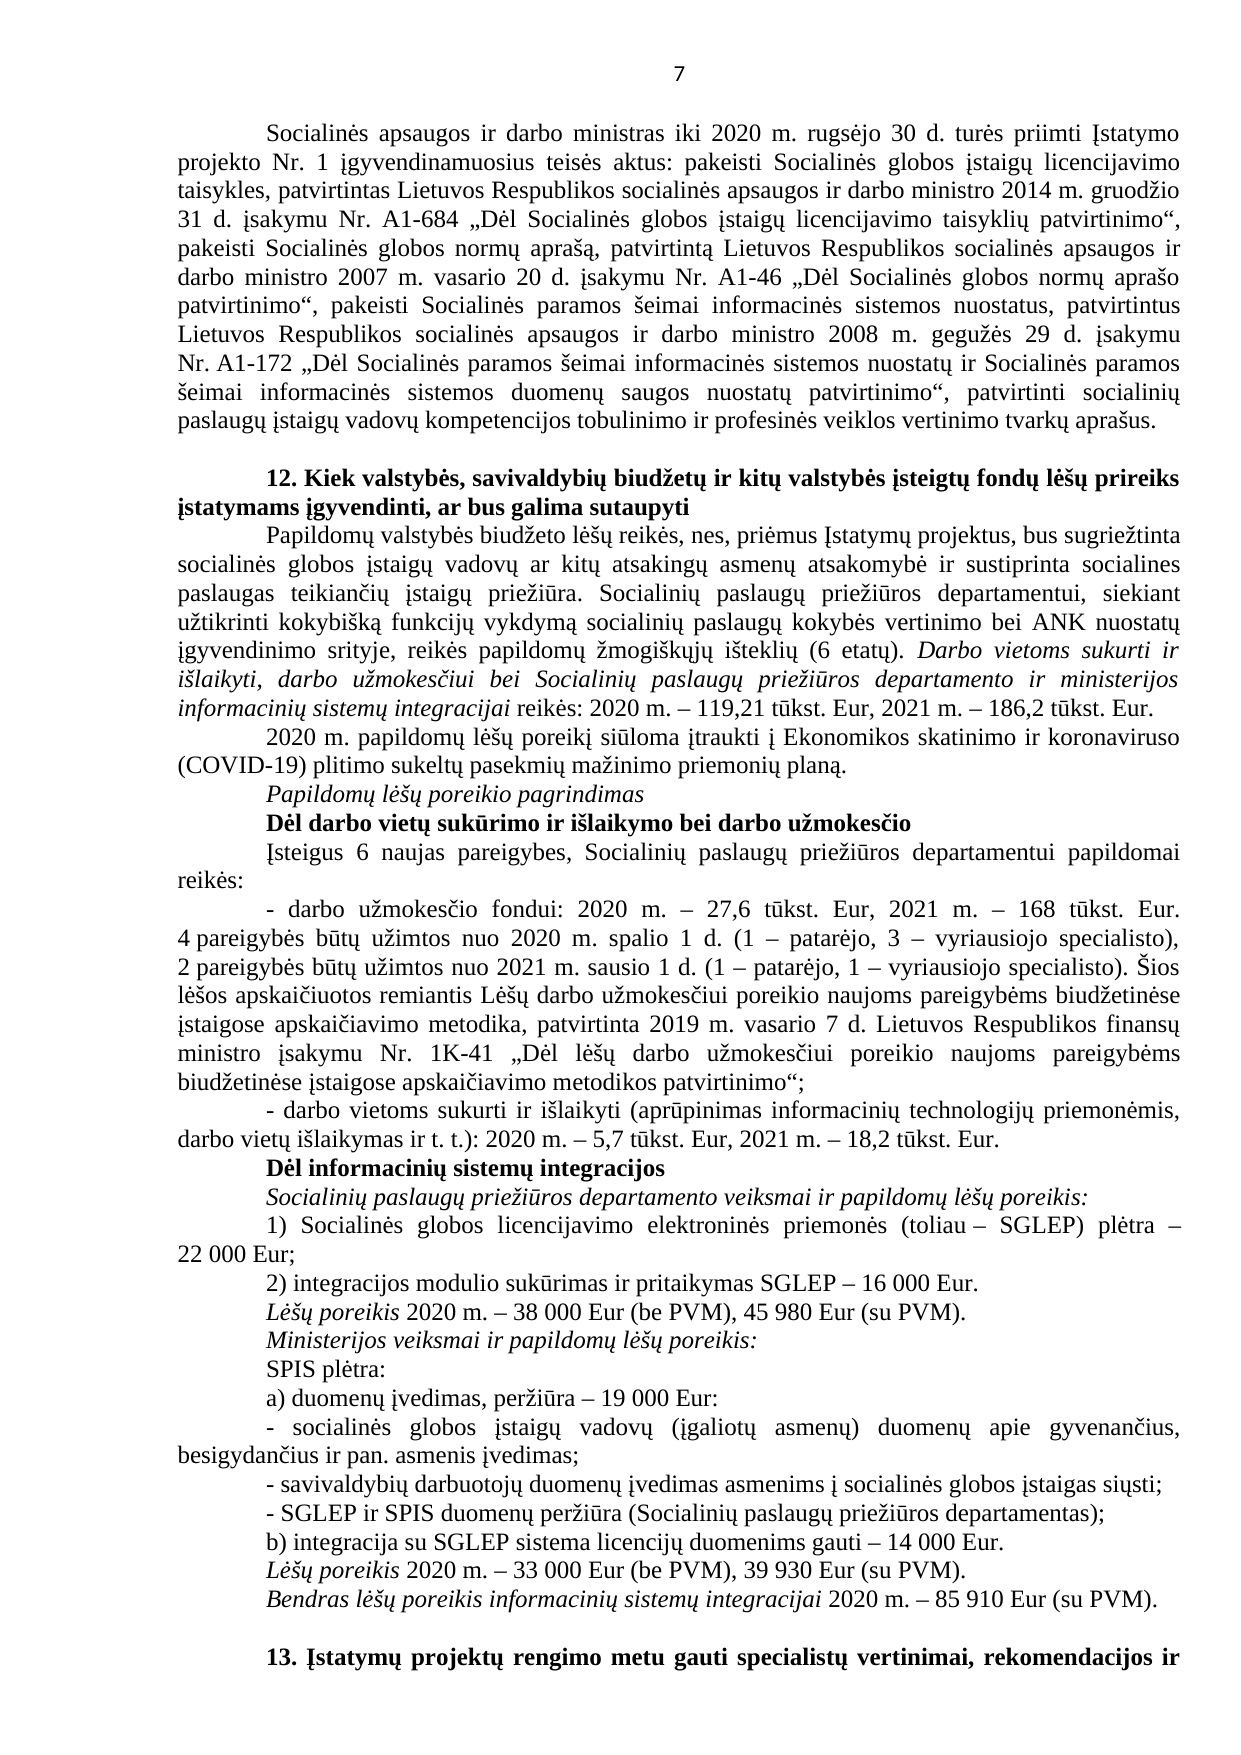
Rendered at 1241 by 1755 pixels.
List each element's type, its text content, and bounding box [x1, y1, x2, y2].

text b) integracija su SGLEP sistema licencijų duomenims gauti – 14 000 Eur. [177, 1527, 1181, 1556]
text Papildomų lėšų poreikio pagrindimas [177, 779, 1181, 808]
text - savivaldybių darbuotojų duomenų įvedimas asmenims į socialinės globos įstaigas siųsti; [177, 1469, 1181, 1498]
text - darbo užmokesčio fondui: 2020 m. – 27,6 tūkst. Eur, 2021 m. – 168 tūkst. Eur. 4 pareigybės būtų užimtos nuo 2020 m. spalio 1 d. (1 – patarėjo, 3 – vyriausiojo specialisto), 2 pareigybės būtų užimtos nuo 2021 m. sausio 1 d. (1 – patarėjo, 1 – vyriausiojo specialisto). Šios lėšos apskaičiuotos remiantis Lėšų darbo užmokesčiui poreikio naujoms pareigybėms biudžetinėse įstaigose apskaičiavimo metodika, patvirtinta 2019 m. vasario 7 d. Lietuvos Respublikos finansų ministro įsakymu Nr. 1K-41 „Dėl lėšų darbo užmokesčiui poreikio naujoms pareigybėms biudžetinėse įstaigose apskaičiavimo metodikos patvirtinimo“; [177, 894, 1181, 1096]
text a) duomenų įvedimas, peržiūra – 19 000 Eur: [177, 1383, 1181, 1412]
text 12. Kiek valstybės, savivaldybių biudžetų ir kitų valstybės įsteigtų fondų lėšų prireiks įstatymams įgyvendinti, ar bus galima sutaupyti [177, 463, 1181, 521]
text Dėl darbo vietų sukūrimo ir išlaikymo bei darbo užmokesčio [177, 808, 1181, 837]
text Papildomų valstybės biudžeto lėšų reikės, nes, priėmus Įstatymų projektus, bus sugriežtinta socialinės globos įstaigų vadovų ar kitų atsakingų asmenų atsakomybė ir sustiprinta socialines paslaugas teikiančių įstaigų priežiūra. Socialinių paslaugų priežiūros departamentui, siekiant užtikrinti kokybišką funkcijų vykdymą socialinių paslaugų kokybės vertinimo bei ANK nuostatų įgyvendinimo srityje, reikės papildomų žmogiškųjų išteklių (6 etatų). Darbo vietoms sukurti ir išlaikyti, darbo užmokesčiui bei Socialinių paslaugų priežiūros departamento ir ministerijos informacinių sistemų integracijai reikės: 2020 m. – 119,21 tūkst. Eur, 2021 m. – 186,2 tūkst. Eur. [177, 521, 1181, 722]
text Ministerijos veiksmai ir papildomų lėšų poreikis: [177, 1326, 1181, 1354]
text 2) integracijos modulio sukūrimas ir pritaikymas SGLEP – 16 000 Eur. [177, 1268, 1181, 1297]
text Dėl informacinių sistemų integracijos [177, 1153, 1181, 1182]
text Socialinių paslaugų priežiūros departamento veiksmai ir papildomų lėšų poreikis: [177, 1182, 1181, 1211]
text Bendras lėšų poreikis informacinių sistemų integracijai 2020 m. – 85 910 Eur (su PVM). [177, 1584, 1181, 1613]
text Įsteigus 6 naujas pareigybes, Socialinių paslaugų priežiūros departamentui papildomai reikės: [177, 837, 1181, 894]
text 2020 m. papildomų lėšų poreikį siūloma įtraukti į Ekonomikos skatinimo ir koronaviruso (COVID-19) plitimo sukeltų pasekmių mažinimo priemonių planą. [177, 722, 1181, 779]
text Lėšų poreikis 2020 m. – 38 000 Eur (be PVM), 45 980 Eur (su PVM). [177, 1297, 1181, 1326]
text - socialinės globos įstaigų vadovų (įgaliotų asmenų) duomenų apie gyvenančius, besigydančius ir pan. asmenis įvedimas; [177, 1412, 1181, 1469]
text - darbo vietoms sukurti ir išlaikyti (aprūpinimas informacinių technologijų priemonėmis, darbo vietų išlaikymas ir t. t.): 2020 m. – 5,7 tūkst. Eur, 2021 m. – 18,2 tūkst. Eur. [177, 1096, 1181, 1153]
text - SGLEP ir SPIS duomenų peržiūra (Socialinių paslaugų priežiūros departamentas); [177, 1498, 1181, 1527]
text Lėšų poreikis 2020 m. – 33 000 Eur (be PVM), 39 930 Eur (su PVM). [177, 1556, 1181, 1584]
text 1) Socialinės globos licencijavimo elektroninės priemonės (toliau – SGLEP) plėtra – 22 000 Eur; [177, 1211, 1181, 1268]
text SPIS plėtra: [177, 1354, 1181, 1383]
text Socialinės apsaugos ir darbo ministras iki 2020 m. rugsėjo 30 d. turės priimti Įstatymo projekto Nr. 1 įgyvendinamuosius teisės aktus: pakeisti Socialinės globos įstaigų licencijavimo taisykles, patvirtintas Lietuvos Respublikos socialinės apsaugos ir darbo ministro 2014 m. gruodžio 31 d. įsakymu Nr. A1-684 „Dėl Socialinės globos įstaigų licencijavimo taisyklių patvirtinimo“, pakeisti Socialinės globos normų aprašą, patvirtintą Lietuvos Respublikos socialinės apsaugos ir darbo ministro 2007 m. vasario 20 d. įsakymu Nr. A1-46 „Dėl Socialinės globos normų aprašo patvirtinimo“, pakeisti Socialinės paramos šeimai informacinės sistemos nuostatus, patvirtintus Lietuvos Respublikos socialinės apsaugos ir darbo ministro 2008 m. gegužės 29 d. įsakymu Nr. A1‑172 „Dėl Socialinės paramos šeimai informacinės sistemos nuostatų ir Socialinės paramos šeimai informacinės sistemos duomenų saugos nuostatų patvirtinimo“, patvirtinti socialinių paslaugų įstaigų vadovų kompetencijos tobulinimo ir profesinės veiklos vertinimo tvarkų aprašus. [177, 118, 1181, 434]
text 13. Įstatymų projektų rengimo metu gauti specialistų vertinimai, rekomendacijos ir [177, 1642, 1181, 1671]
